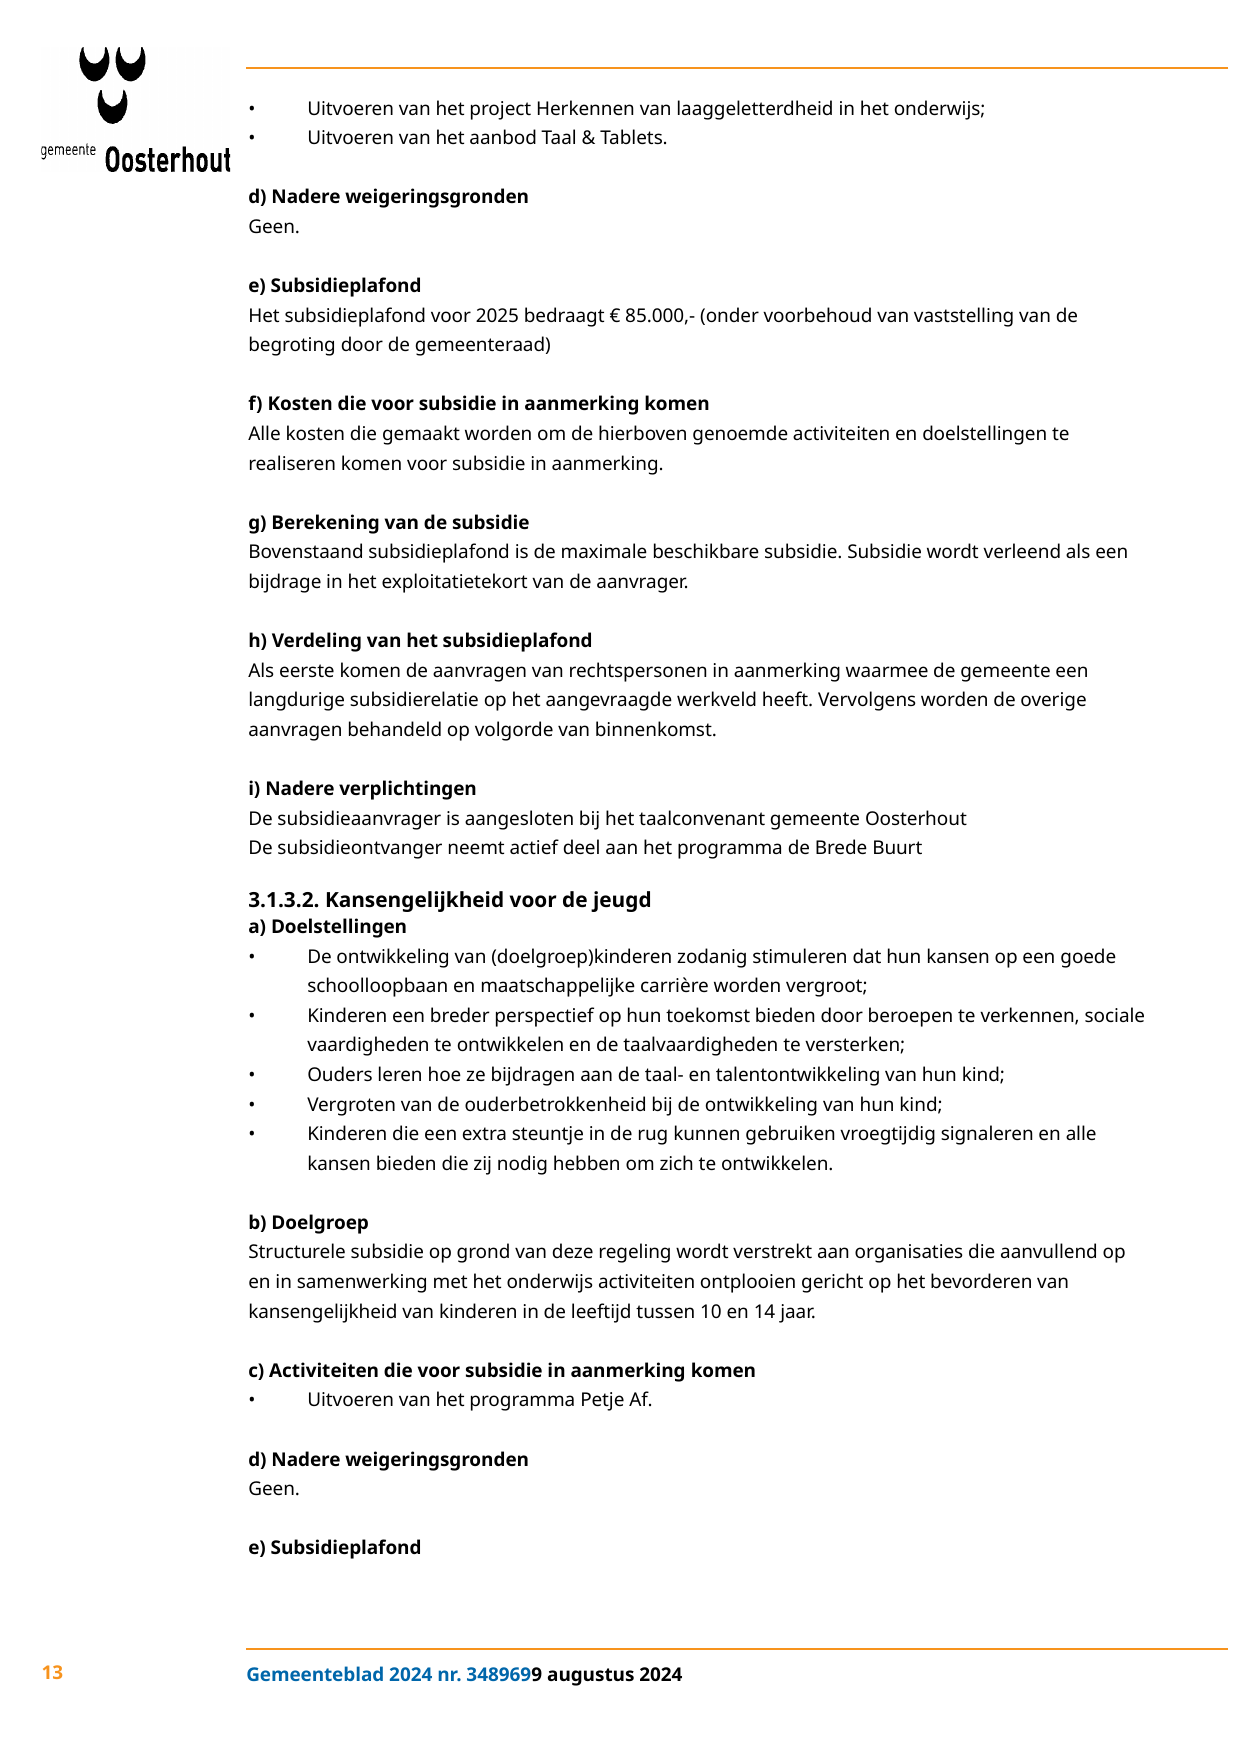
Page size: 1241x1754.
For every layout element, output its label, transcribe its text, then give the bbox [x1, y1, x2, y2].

text e) Subsidieplafond [248, 272, 1152, 298]
text Het subsidieplafond voor 2025 bedraagt € 85.000,- (onder voorbehoud van vaststelling van de begroting door de gemeenteraad) [248, 302, 1152, 357]
text d) Nadere weigeringsgronden [248, 1446, 1152, 1471]
picture [41, 47, 231, 172]
text Geen. [248, 1475, 1152, 1501]
list Uitvoeren van het aanbod Taal & Tablets. [248, 124, 1152, 150]
list Kinderen die een extra steuntje in de rug kunnen gebruiken vroegtijdig signaleren en alle kansen bieden die zij nodig hebben om zich te ontwikkelen. [248, 1120, 1152, 1176]
text g) Berekening van de subsidie [248, 509, 1152, 535]
text e) Subsidieplafond [248, 1534, 1152, 1560]
text d) Nadere weigeringsgronden [248, 183, 1152, 209]
text 3.1.3.2. Kansengelijkheid voor de jeugd [248, 885, 1152, 913]
text i) Nadere verplichtingen [248, 775, 1152, 801]
list De ontwikkeling van (doelgroep)kinderen zodanig stimuleren dat hun kansen op een goede schoolloopbaan en maatschappelijke carrière worden vergroot; [248, 943, 1152, 998]
text a) Doelstellingen [248, 913, 1152, 939]
text Als eerste komen de aanvragen van rechtspersonen in aanmerking waarmee de gemeente een langdurige subsidierelatie op het aangevraagde werkveld heeft. Vervolgens worden de overige aanvragen behandeld op volgorde van binnenkomst. [248, 657, 1152, 742]
list Kinderen een breder perspectief op hun toekomst bieden door beroepen te verkennen, sociale vaardigheden te ontwikkelen en de taalvaardigheden te versterken; [248, 1002, 1152, 1057]
text Alle kosten die gemaakt worden om de hierboven genoemde activiteiten en doelstellingen te realiseren komen voor subsidie in aanmerking. [248, 420, 1152, 476]
text c) Activiteiten die voor subsidie in aanmerking komen [248, 1357, 1152, 1383]
text h) Verdeling van het subsidieplafond [248, 627, 1152, 653]
list Vergroten van de ouderbetrokkenheid bij de ontwikkeling van hun kind; [248, 1091, 1152, 1116]
text Geen. [248, 213, 1152, 239]
text De subsidieaanvrager is aangesloten bij het taalconvenant gemeente Oosterhout [248, 805, 1152, 831]
text Structurele subsidie op grond van deze regeling wordt verstrekt aan organisaties die aanvullend op en in samenwerking met het onderwijs activiteiten ontplooien gericht op het bevorderen van kansengelijkheid van kinderen in de leeftijd tussen 10 en 14 jaar. [248, 1239, 1152, 1323]
text De subsidieontvanger neemt actief deel aan het programma de Brede Buurt [248, 834, 1152, 860]
text b) Doelgroep [248, 1209, 1152, 1235]
text Bovenstaand subsidieplafond is de maximale beschikbare subsidie. Subsidie wordt verleend als een bijdrage in het exploitatietekort van de aanvrager. [248, 538, 1152, 594]
text f) Kosten die voor subsidie in aanmerking komen [248, 391, 1152, 416]
list Uitvoeren van het programma Petje Af. [248, 1387, 1152, 1412]
list Ouders leren hoe ze bijdragen aan de taal- en talentontwikkeling van hun kind; [248, 1061, 1152, 1087]
list Uitvoeren van het project Herkennen van laaggeletterdheid in het onderwijs; [248, 95, 1152, 121]
